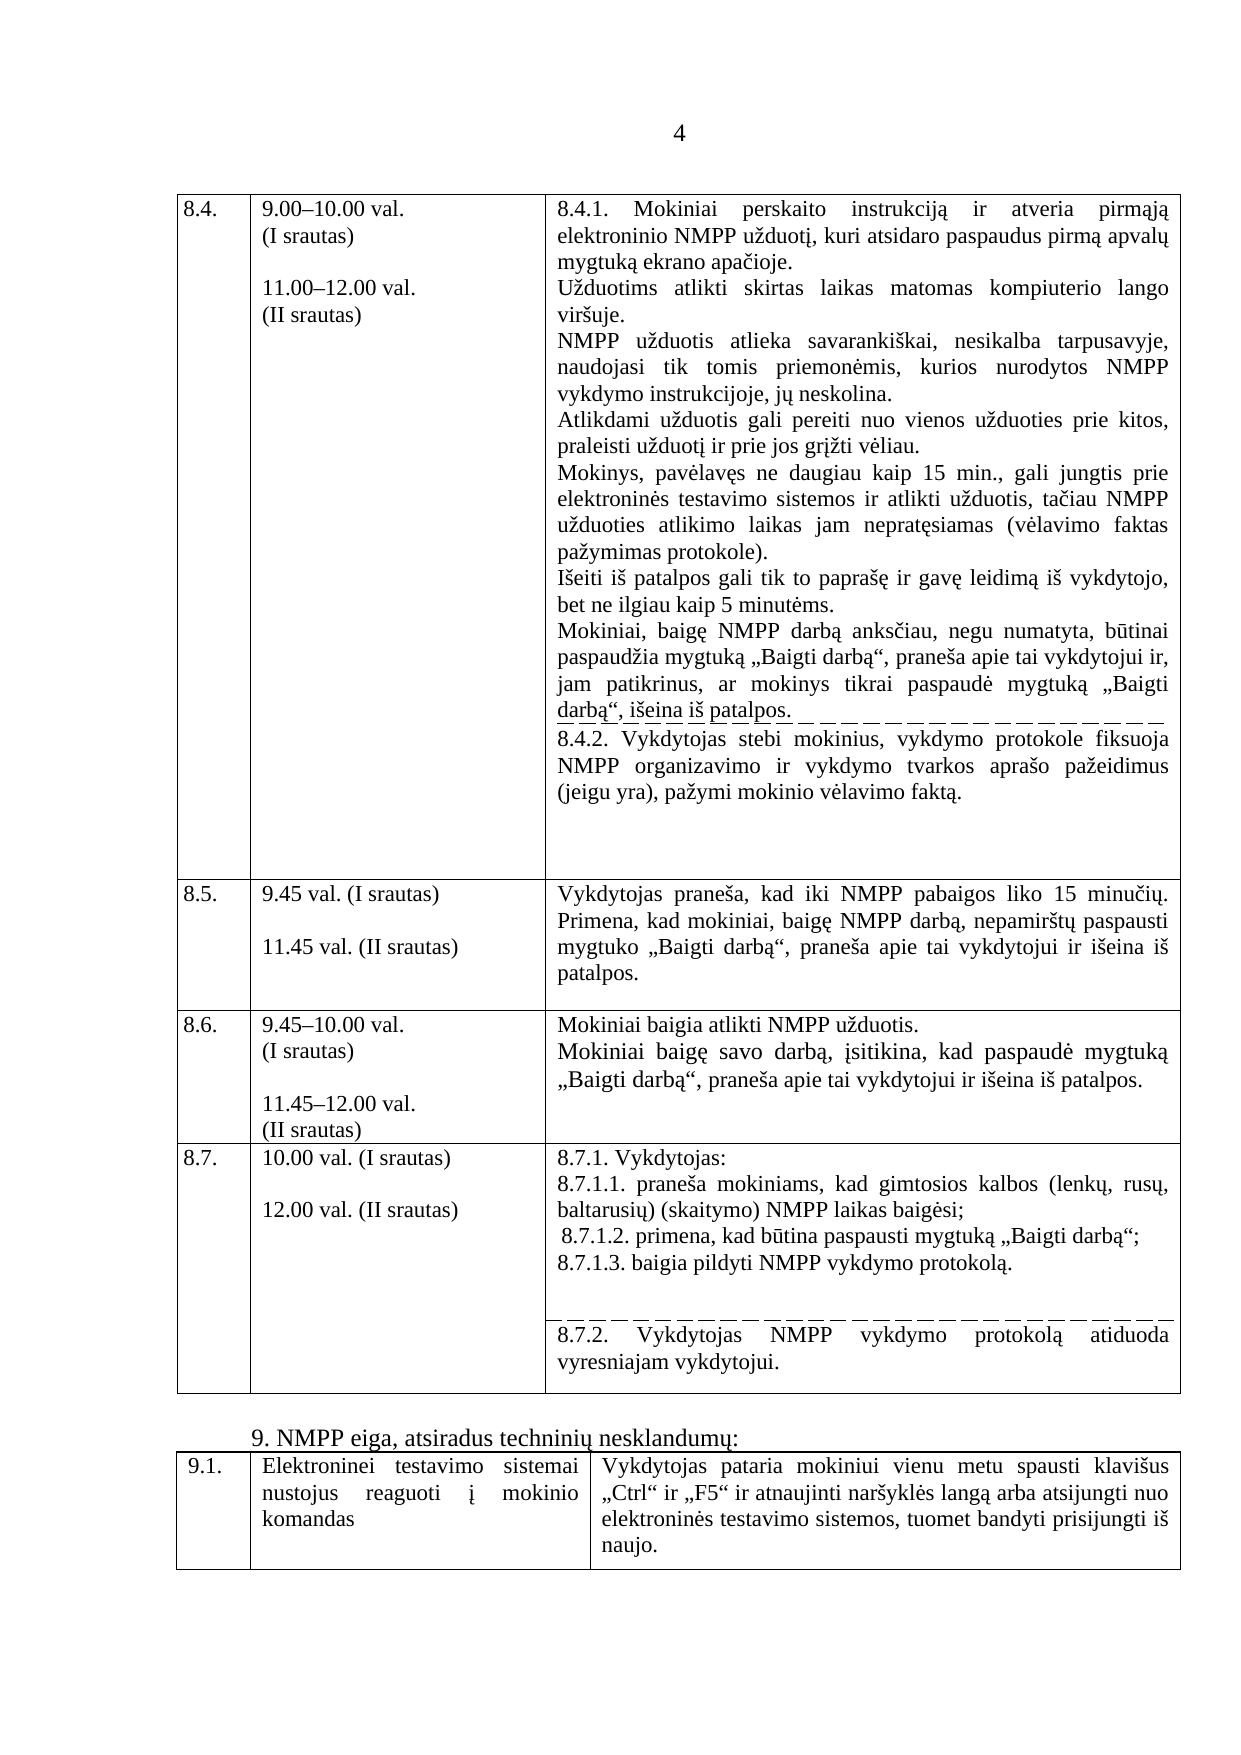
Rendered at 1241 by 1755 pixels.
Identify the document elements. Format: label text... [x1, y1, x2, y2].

table_header Vykdytojas pataria mokiniui vienu metu spausti klavišus „Ctrl“ ir „F5“ ir atnaujinti naršyklės langą arba atsijungti nuo elektroninės testavimo sistemos, tuomet bandyti prisijungti iš naujo. [591, 1453, 1180, 1569]
table_header Elektroninei testavimo sistemai nustojus reaguoti į mokinio komandas [251, 1453, 590, 1569]
table_cell 9.45 val. (I srautas) 11.45 val. (II srautas) [251, 880, 545, 1010]
table_cell 8.4.1. Mokiniai perskaito instrukciją ir atveria pirmąją elektroninio NMPP užduotį, kuri atsidaro paspaudus pirmą apvalų mygtuką ekrano apačioje. Užduotims atlikti skirtas laikas matomas kompiuterio lango viršuje. NMPP užduotis atlieka savarankiškai, nesikalba tarpusavyje, naudojasi tik tomis priemonėmis, kurios nurodytos NMPP vykdymo instrukcijoje, jų neskolina. Atlikdami užduotis gali pereiti nuo vienos užduoties prie kitos, praleisti užduotį ir prie jos grįžti vėliau. Mokinys, pavėlavęs ne daugiau kaip 15 min., gali jungtis prie elektroninės testavimo sistemos ir atlikti užduotis, tačiau NMPP užduoties atlikimo laikas jam nepratęsiamas (vėlavimo faktas pažymimas protokole). Išeiti iš patalpos gali tik to paprašę ir gavę leidimą iš vykdytojo, bet ne ilgiau kaip 5 minutėms. Mokiniai, baigę NMPP darbą anksčiau, negu numatyta, būtinai paspaudžia mygtuką „Baigti darbą“, praneša apie tai vykdytojui ir, jam patikrinus, ar mokinys tikrai paspaudė mygtuką „Baigti darbą“, išeina iš patalpos. 8.4.2. Vykdytojas stebi mokinius, vykdymo protokole fiksuoja NMPP organizavimo ir vykdymo tvarkos aprašo pažeidimus (jeigu yra), pažymi mokinio vėlavimo faktą. [546, 195, 1180, 879]
table_cell [251, 1320, 545, 1393]
table_cell 8.7.2. Vykdytojas NMPP vykdymo protokolą atiduoda vyresniajam vykdytojui. [546, 1320, 1180, 1393]
table_cell 8.7. [178, 1144, 250, 1393]
table_cell 8.6. [178, 1011, 250, 1142]
table_cell 8.4. [178, 195, 250, 879]
text 9. NMPP eiga, atsiradus techninių nesklandumų: [177, 1423, 1181, 1451]
table_cell Mokiniai baigia atlikti NMPP užduotis. Mokiniai baigę savo darbą, įsitikina, kad paspaudė mygtuką „Baigti darbą“, praneša apie tai vykdytojui ir išeina iš patalpos. [546, 1011, 1180, 1142]
table_cell 8.5. [178, 880, 250, 1010]
table_cell 8.7.1. Vykdytojas: 8.7.1.1. praneša mokiniams, kad gimtosios kalbos (lenkų, rusų, baltarusių) (skaitymo) NMPP laikas baigėsi; 8.7.1.2. primena, kad būtina paspausti mygtuką „Baigti darbą“; 8.7.1.3. baigia pildyti NMPP vykdymo protokolą. [546, 1144, 1180, 1320]
table_header 9.1. [177, 1453, 250, 1569]
table_cell 10.00 val. (I srautas) 12.00 val. (II srautas) [251, 1144, 545, 1320]
table_cell 9.00–10.00 val. (I srautas) 11.00–12.00 val. (II srautas) [251, 195, 545, 879]
table_cell 9.45–10.00 val. (I srautas) 11.45–12.00 val. (II srautas) [251, 1011, 545, 1142]
table_cell Vykdytojas praneša, kad iki NMPP pabaigos liko 15 minučių. Primena, kad mokiniai, baigę NMPP darbą, nepamirštų paspausti mygtuko „Baigti darbą“, praneša apie tai vykdytojui ir išeina iš patalpos. [546, 880, 1180, 1010]
